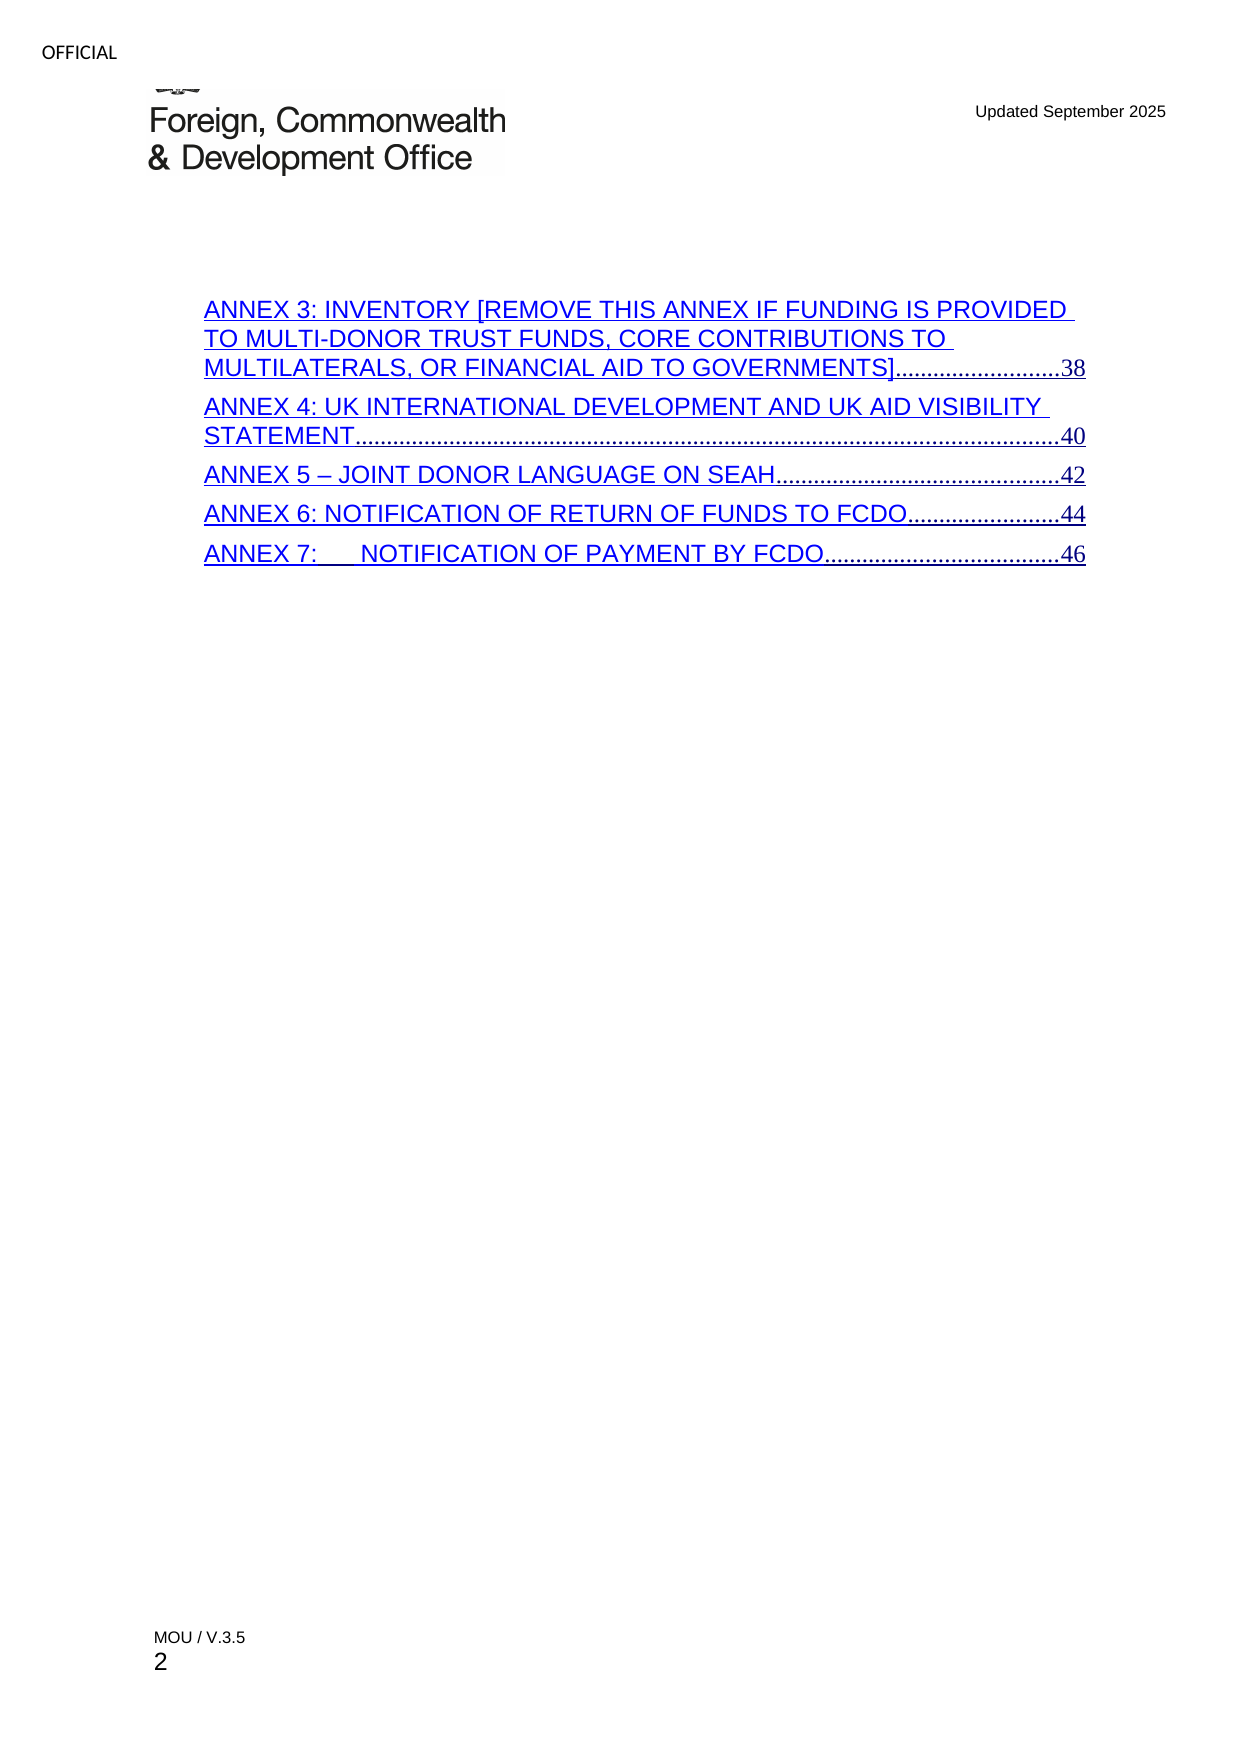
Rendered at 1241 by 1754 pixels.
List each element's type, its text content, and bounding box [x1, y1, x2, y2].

text ANNEX 5 – JOINT DONOR LANGUAGE ON SEAH 42 [203, 460, 1087, 489]
text ANNEX 4: UK INTERNATIONAL DEVELOPMENT AND UK AID VISIBILITY STATEMENT 40 [203, 392, 1087, 450]
text ANNEX 7: NOTIFICATION OF PAYMENT BY FCDO 46 [203, 539, 1087, 569]
text ANNEX 6: NOTIFICATION OF RETURN OF FUNDS TO FCDO 44 [203, 499, 1087, 528]
text ANNEX 3: INVENTORY [REMOVE THIS ANNEX IF FUNDING IS PROVIDED TO MULTI-DONOR TRUST FUNDS, CORE CONTRIBUTIONS TO MULTILATERALS, OR FINANCIAL AID TO GOVERNMENTS] 38 [203, 295, 1087, 382]
